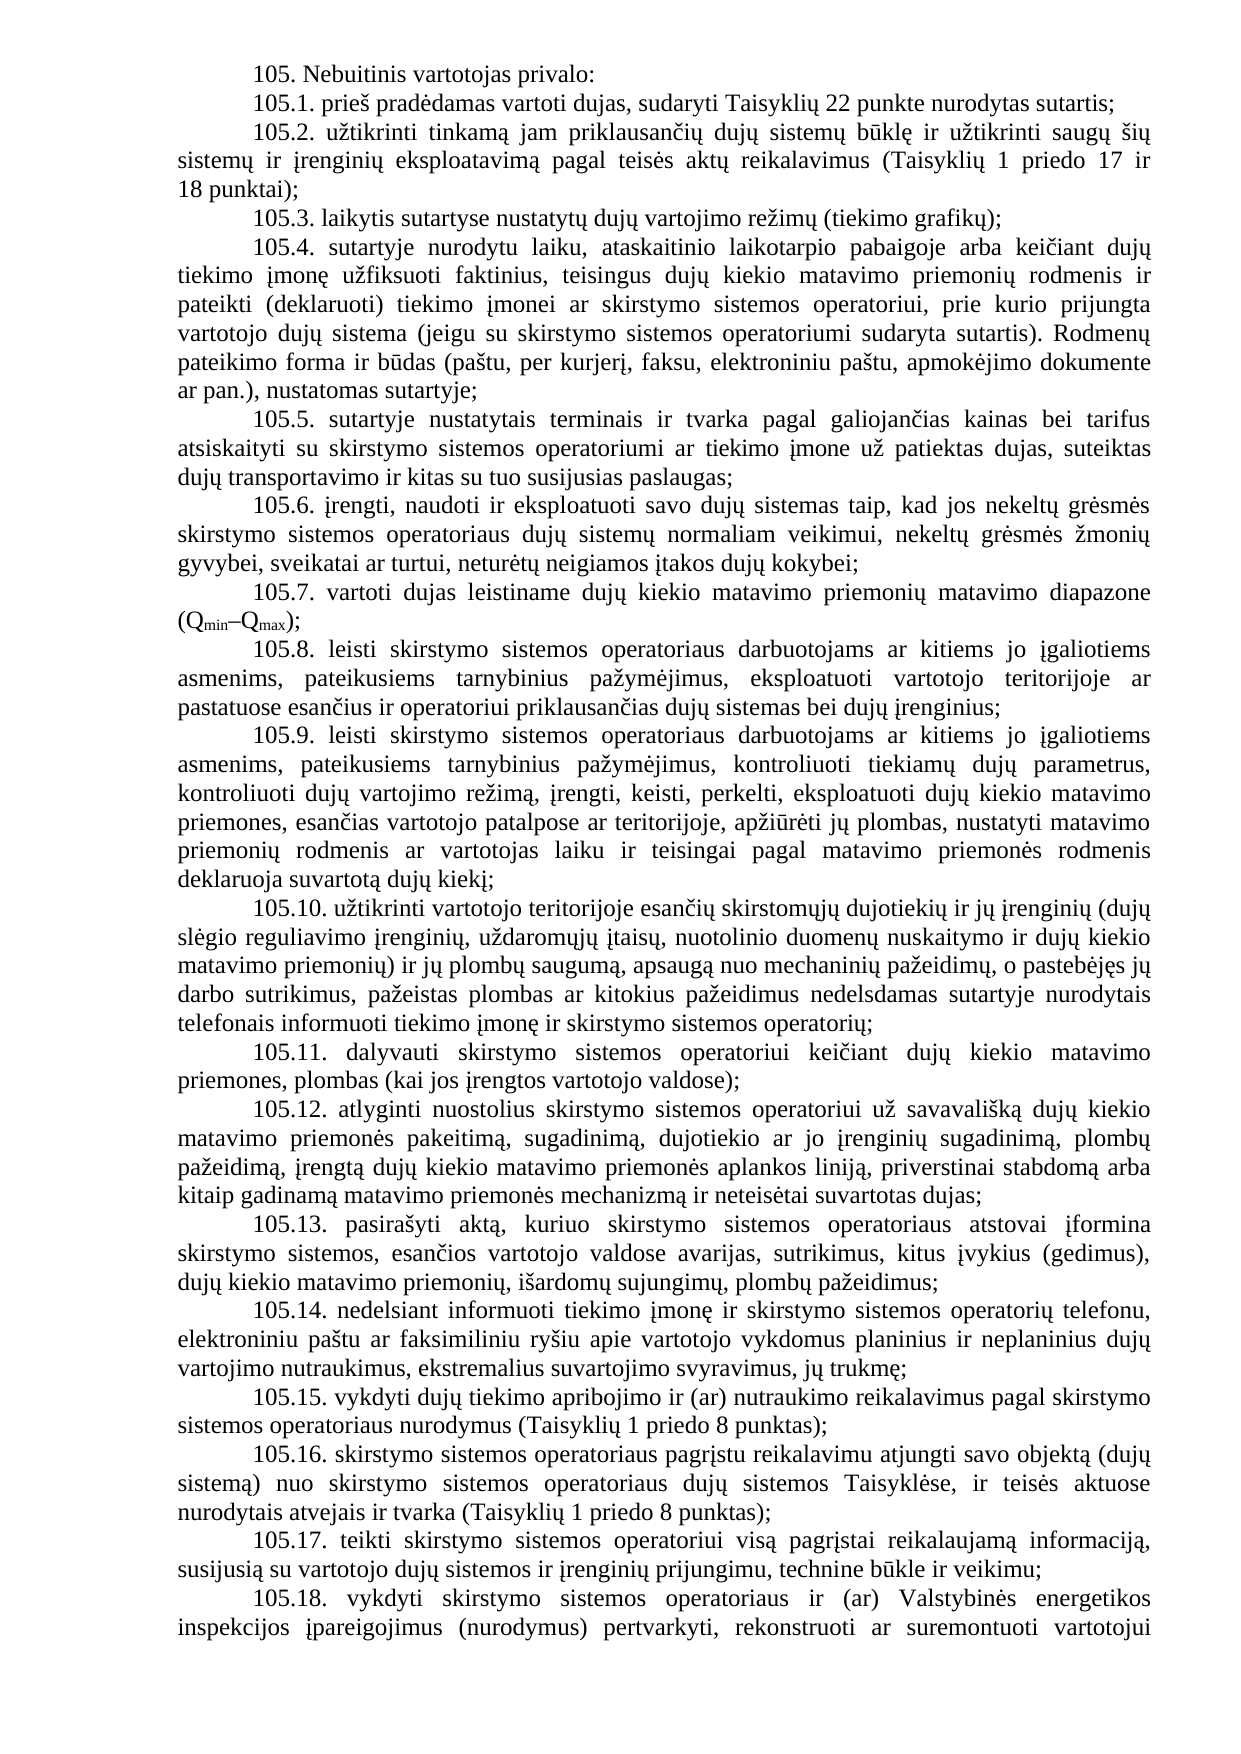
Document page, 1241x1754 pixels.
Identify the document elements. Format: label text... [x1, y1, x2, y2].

text 105. Nebuitinis vartotojas privalo: [177, 59, 1152, 88]
text 105.16. skirstymo sistemos operatoriaus pagrįstu reikalavimu atjungti savo objektą (dujų sistemą) nuo skirstymo sistemos operatoriaus dujų sistemos Taisyklėse, ir teisės aktuose nurodytais atvejais ir tvarka (Taisyklių 1 priedo 8 punktas); [177, 1439, 1152, 1525]
text 105.3. laikytis sutartyse nustatytų dujų vartojimo režimų (tiekimo grafikų); [177, 203, 1152, 232]
text 105.5. sutartyje nustatytais terminais ir tvarka pagal galiojančias kainas bei tarifus atsiskaityti su skirstymo sistemos operatoriumi ar tiekimo įmone už patiektas dujas, suteiktas dujų transportavimo ir kitas su tuo susijusias paslaugas; [177, 404, 1152, 490]
text 105.2. užtikrinti tinkamą jam priklausančių dujų sistemų būklę ir užtikrinti saugų šių sistemų ir įrenginių eksploatavimą pagal teisės aktų reikalavimus (Taisyklių 1 priedo 17 ir 18 punktai); [177, 117, 1152, 203]
text 105.11. dalyvauti skirstymo sistemos operatoriui keičiant dujų kiekio matavimo priemones, plombas (kai jos įrengtos vartotojo valdose); [177, 1037, 1152, 1094]
text 105.7. vartoti dujas leistiname dujų kiekio matavimo priemonių matavimo diapazone (Qmin–Qmax); [177, 577, 1152, 634]
text 105.14. nedelsiant informuoti tiekimo įmonę ir skirstymo sistemos operatorių telefonu, elektroniniu paštu ar faksimiliniu ryšiu apie vartotojo vykdomus planinius ir neplaninius dujų vartojimo nutraukimus, ekstremalius suvartojimo svyravimus, jų trukmę; [177, 1295, 1152, 1382]
text 105.4. sutartyje nurodytu laiku, ataskaitinio laikotarpio pabaigoje arba keičiant dujų tiekimo įmonę užfiksuoti faktinius, teisingus dujų kiekio matavimo priemonių rodmenis ir pateikti (deklaruoti) tiekimo įmonei ar skirstymo sistemos operatoriui, prie kurio prijungta vartotojo dujų sistema (jeigu su skirstymo sistemos operatoriumi sudaryta sutartis). Rodmenų pateikimo forma ir būdas (paštu, per kurjerį, faksu, elektroniniu paštu, apmokėjimo dokumente ar pan.), nustatomas sutartyje; [177, 232, 1152, 404]
text 105.9. leisti skirstymo sistemos operatoriaus darbuotojams ar kitiems jo įgaliotiems asmenims, pateikusiems tarnybinius pažymėjimus, kontroliuoti tiekiamų dujų parametrus, kontroliuoti dujų vartojimo režimą, įrengti, keisti, perkelti, eksploatuoti dujų kiekio matavimo priemones, esančias vartotojo patalpose ar teritorijoje, apžiūrėti jų plombas, nustatyti matavimo priemonių rodmenis ar vartotojas laiku ir teisingai pagal matavimo priemonės rodmenis deklaruoja suvartotą dujų kiekį; [177, 720, 1152, 893]
text 105.15. vykdyti dujų tiekimo apribojimo ir (ar) nutraukimo reikalavimus pagal skirstymo sistemos operatoriaus nurodymus (Taisyklių 1 priedo 8 punktas); [177, 1382, 1152, 1439]
text 105.18. vykdyti skirstymo sistemos operatoriaus ir (ar) Valstybinės energetikos inspekcijos įpareigojimus (nurodymus) pertvarkyti, rekonstruoti ar suremontuoti vartotojui [177, 1583, 1152, 1640]
text 105.6. įrengti, naudoti ir eksploatuoti savo dujų sistemas taip, kad jos nekeltų grėsmės skirstymo sistemos operatoriaus dujų sistemų normaliam veikimui, nekeltų grėsmės žmonių gyvybei, sveikatai ar turtui, neturėtų neigiamos įtakos dujų kokybei; [177, 490, 1152, 577]
text 105.13. pasirašyti aktą, kuriuo skirstymo sistemos operatoriaus atstovai įformina skirstymo sistemos, esančios vartotojo valdose avarijas, sutrikimus, kitus įvykius (gedimus), dujų kiekio matavimo priemonių, išardomų sujungimų, plombų pažeidimus; [177, 1209, 1152, 1295]
text 105.1. prieš pradėdamas vartoti dujas, sudaryti Taisyklių 22 punkte nurodytas sutartis; [177, 88, 1152, 117]
text 105.17. teikti skirstymo sistemos operatoriui visą pagrįstai reikalaujamą informaciją, susijusią su vartotojo dujų sistemos ir įrenginių prijungimu, technine būkle ir veikimu; [177, 1525, 1152, 1583]
text 105.8. leisti skirstymo sistemos operatoriaus darbuotojams ar kitiems jo įgaliotiems asmenims, pateikusiems tarnybinius pažymėjimus, eksploatuoti vartotojo teritorijoje ar pastatuose esančius ir operatoriui priklausančias dujų sistemas bei dujų įrenginius; [177, 634, 1152, 720]
text 105.10. užtikrinti vartotojo teritorijoje esančių skirstomųjų dujotiekių ir jų įrenginių (dujų slėgio reguliavimo įrenginių, uždaromųjų įtaisų, nuotolinio duomenų nuskaitymo ir dujų kiekio matavimo priemonių) ir jų plombų saugumą, apsaugą nuo mechaninių pažeidimų, o pastebėjęs jų darbo sutrikimus, pažeistas plombas ar kitokius pažeidimus nedelsdamas sutartyje nurodytais telefonais informuoti tiekimo įmonę ir skirstymo sistemos operatorių; [177, 893, 1152, 1037]
text 105.12. atlyginti nuostolius skirstymo sistemos operatoriui už savavališką dujų kiekio matavimo priemonės pakeitimą, sugadinimą, dujotiekio ar jo įrenginių sugadinimą, plombų pažeidimą, įrengtą dujų kiekio matavimo priemonės aplankos liniją, priverstinai stabdomą arba kitaip gadinamą matavimo priemonės mechanizmą ir neteisėtai suvartotas dujas; [177, 1094, 1152, 1209]
